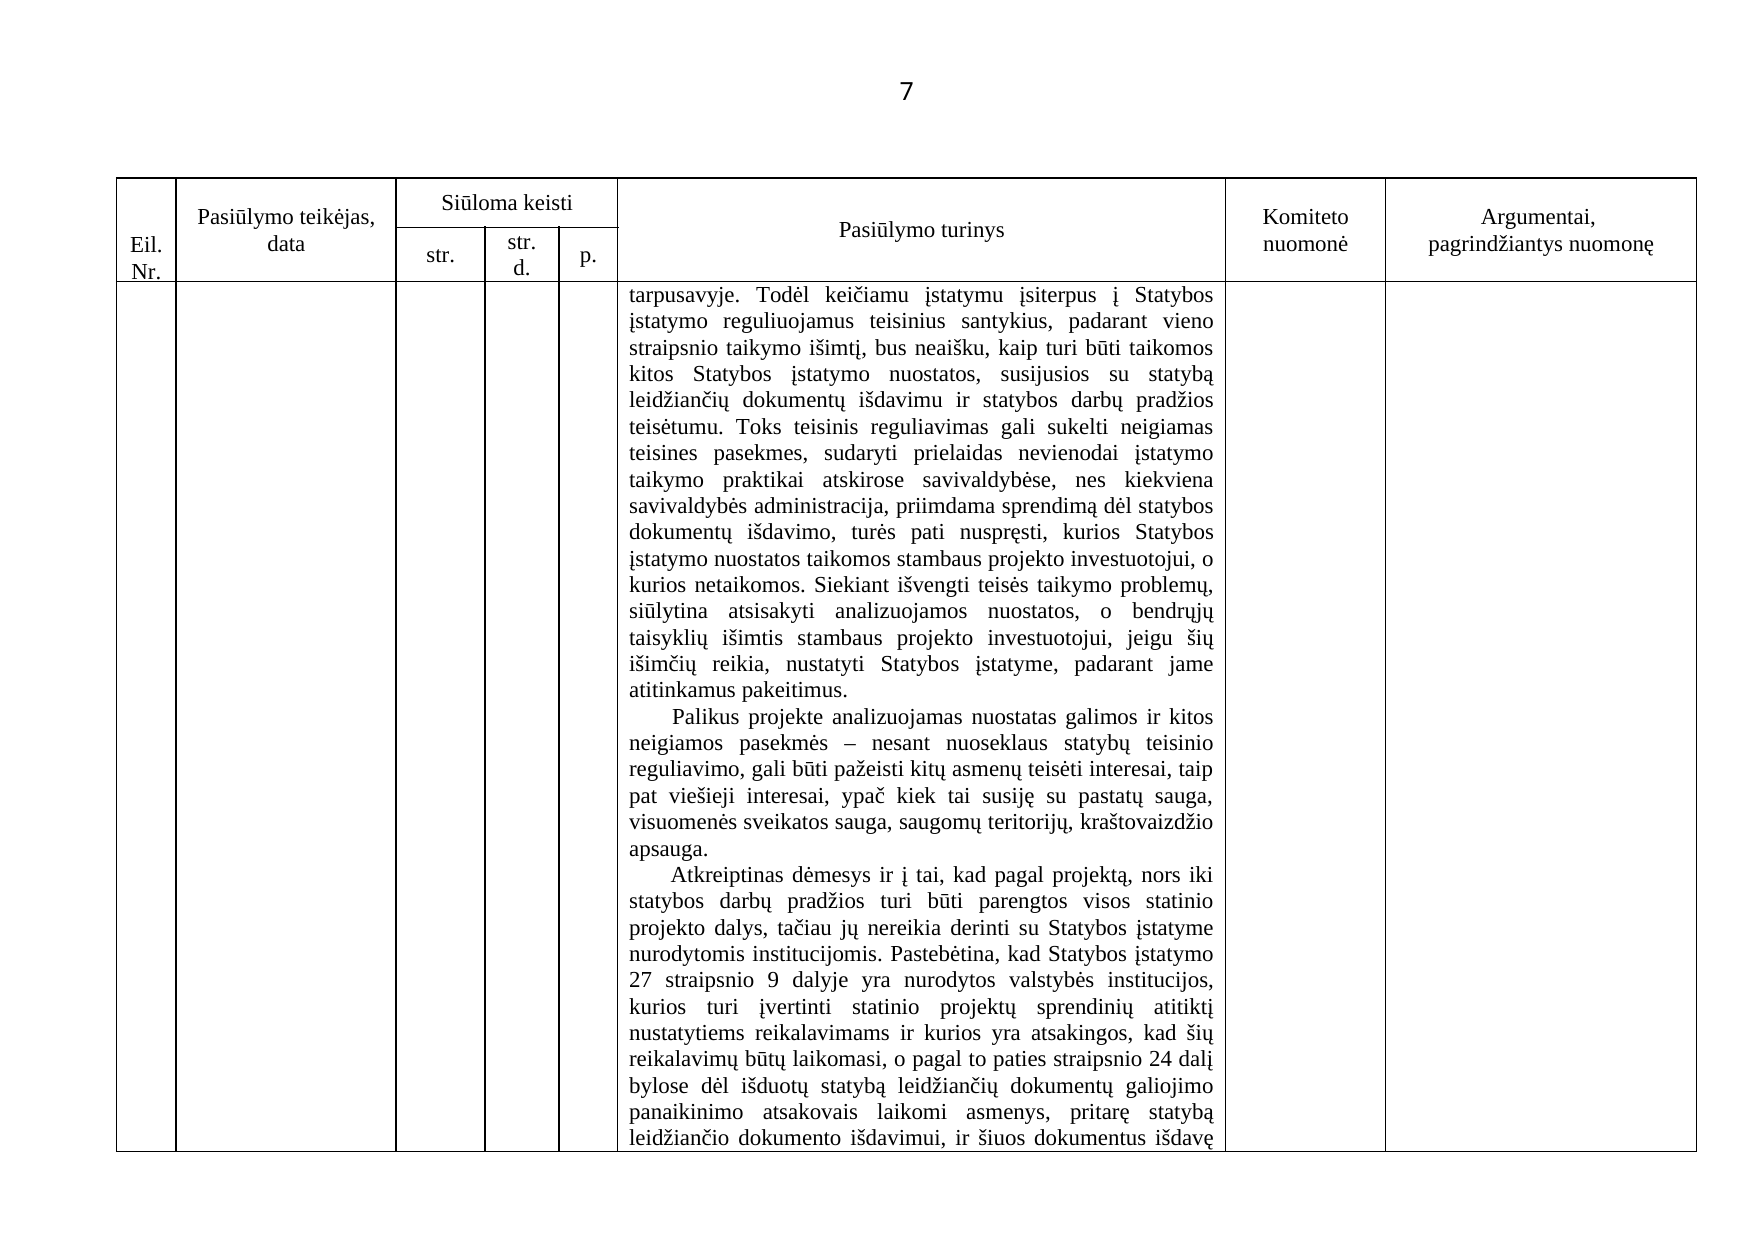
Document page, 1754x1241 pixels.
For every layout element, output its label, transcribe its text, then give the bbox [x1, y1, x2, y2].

table_cell [486, 282, 558, 1151]
table_cell str. d. [486, 228, 558, 281]
table_header Pasiūlymo teikėjas, data [177, 179, 395, 281]
table_cell [117, 282, 175, 1151]
table_cell [560, 282, 617, 1151]
table_cell [177, 282, 395, 1151]
table_header Siūloma keisti [397, 179, 617, 226]
table_header Argumentai, pagrindžiantys nuomonę [1386, 179, 1696, 281]
table_cell [1386, 282, 1696, 1151]
table_header Eil. Nr. [117, 179, 175, 281]
table_cell [397, 282, 484, 1151]
table_header Pasiūlymo turinys [618, 179, 1225, 281]
table_cell [1226, 282, 1385, 1151]
table_cell tarpusavyje. Todėl keičiamu įstatymu įsiterpus į Statybos įstatymo reguliuojamus teisinius santykius, padarant vieno straipsnio taikymo išimtį, bus neaišku, kaip turi būti taikomos kitos Statybos įstatymo nuostatos, susijusios su statybą leidžiančių dokumentų išdavimu ir statybos darbų pradžios teisėtumu. Toks teisinis reguliavimas gali sukelti neigiamas teisines pasekmes, sudaryti prielaidas nevienodai įstatymo taikymo praktikai atskirose savivaldybėse, nes kiekviena savivaldybės administracija, priimdama sprendimą dėl statybos dokumentų išdavimo, turės pati nuspręsti, kurios Statybos įstatymo nuostatos taikomos stambaus projekto investuotojui, o kurios netaikomos. Siekiant išvengti teisės taikymo problemų, siūlytina atsisakyti analizuojamos nuostatos, o bendrųjų taisyklių išimtis stambaus projekto investuotojui, jeigu šių išimčių reikia, nustatyti Statybos įstatyme, padarant jame atitinkamus pakeitimus. Palikus projekte analizuojamas nuostatas galimos ir kitos neigiamos pasekmės – nesant nuoseklaus statybų teisinio reguliavimo, gali būti pažeisti kitų asmenų teisėti interesai, taip pat viešieji interesai, ypač kiek tai susiję su pastatų sauga, visuomenės sveikatos sauga, saugomų teritorijų, kraštovaizdžio apsauga. Atkreiptinas dėmesys ir į tai, kad pagal projektą, nors iki statybos darbų pradžios turi būti parengtos visos statinio projekto dalys, tačiau jų nereikia derinti su Statybos įstatyme nurodytomis institucijomis. Pastebėtina, kad Statybos įstatymo 27 straipsnio 9 dalyje yra nurodytos valstybės institucijos, kurios turi įvertinti statinio projektų sprendinių atitiktį nustatytiems reikalavimams ir kurios yra atsakingos, kad šių reikalavimų būtų laikomasi, o pagal to paties straipsnio 24 dalį bylose dėl išduotų statybą leidžiančių dokumentų galiojimo panaikinimo atsakovais laikomi asmenys, pritarę statybą leidžiančio dokumento išdavimui, ir šiuos dokumentus išdavę [618, 282, 1225, 1151]
table_cell p. [560, 228, 617, 281]
table_header Komiteto nuomonė [1226, 179, 1385, 281]
table_cell str. [397, 228, 484, 281]
